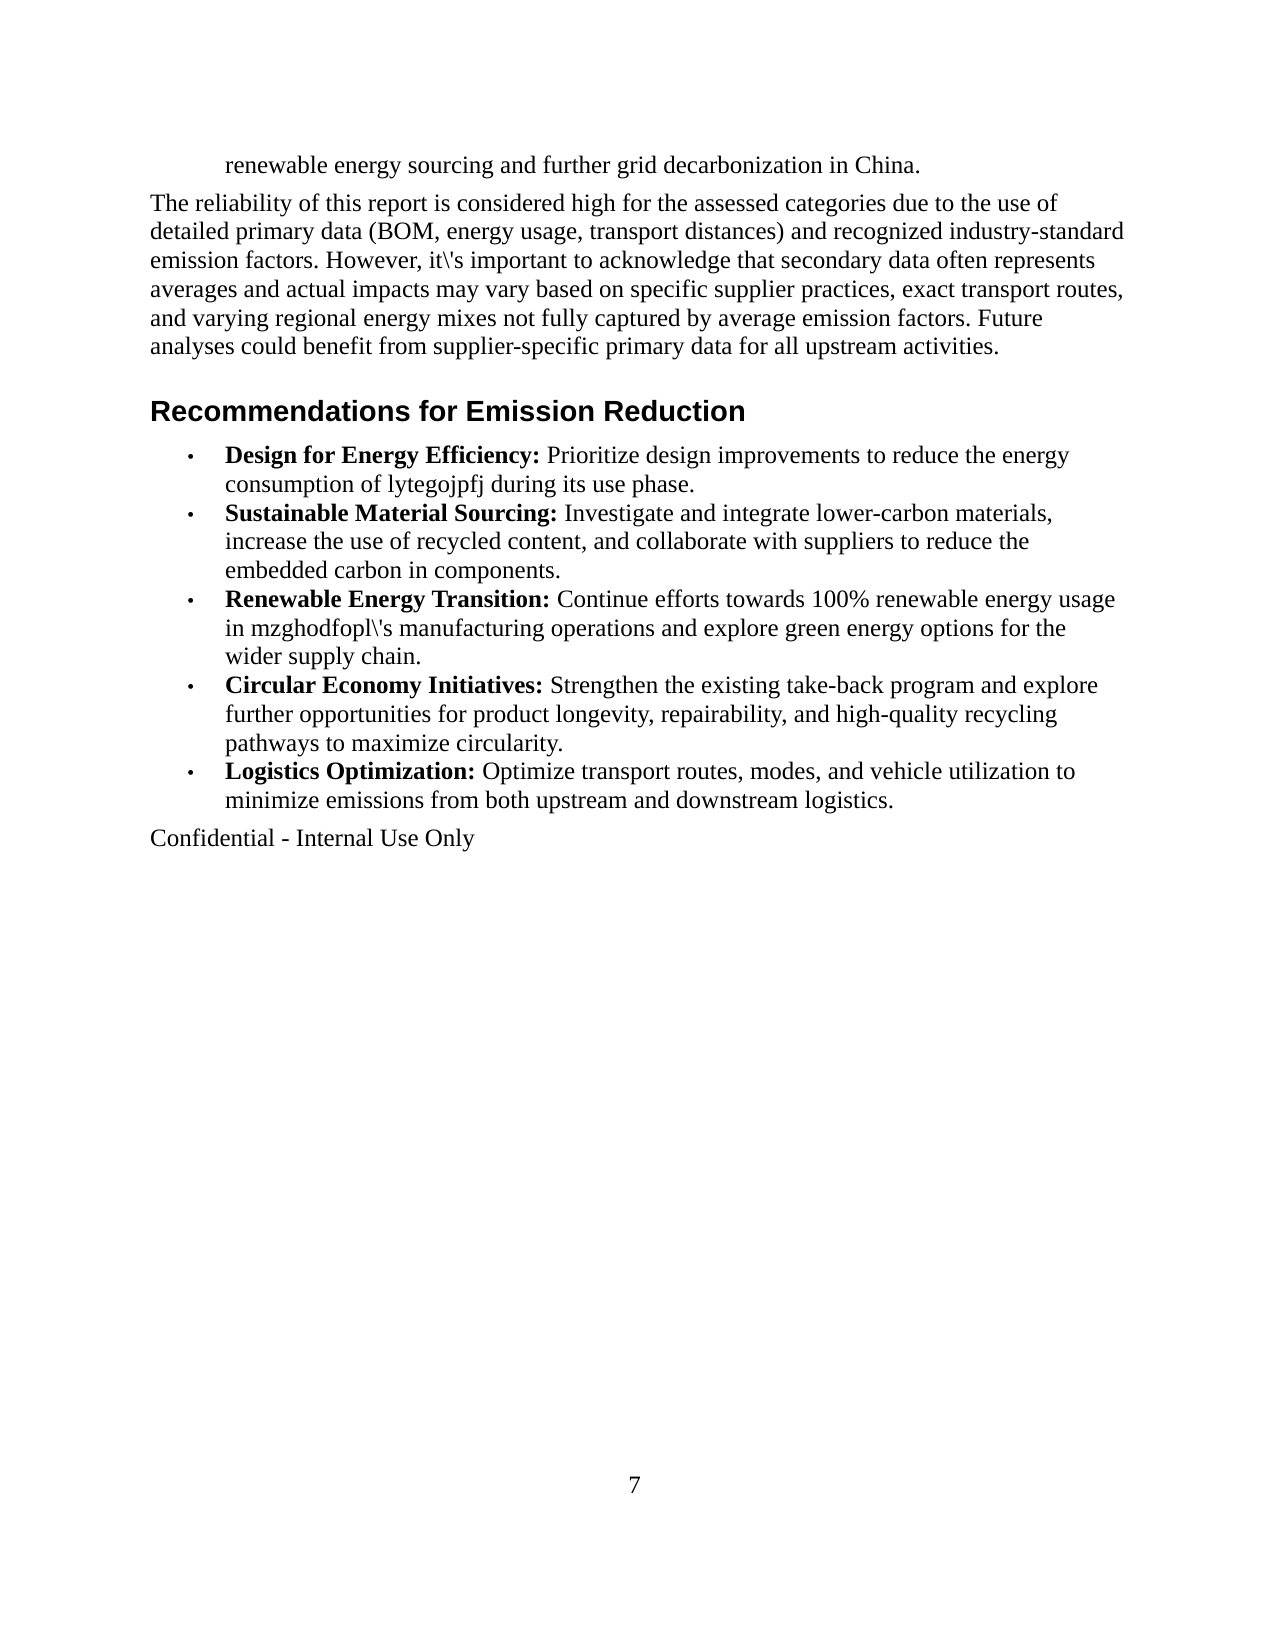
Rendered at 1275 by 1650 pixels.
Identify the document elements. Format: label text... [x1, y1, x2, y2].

list Renewable Energy Transition: Continue efforts towards 100% renewable energy usage in mzghodfopl\'s manufacturing operations and explore green energy options for the wider supply chain. [187, 584, 1125, 670]
list Logistics Optimization: Optimize transport routes, modes, and vehicle utilization to minimize emissions from both upstream and downstream logistics. [187, 756, 1125, 814]
list renewable energy sourcing and further grid decarbonization in China. [187, 150, 1125, 179]
subtitle Recommendations for Emission Reduction [150, 394, 1125, 428]
list Design for Energy Efficiency: Prioritize design improvements to reduce the energy consumption of lytegojpfj during its use phase. [187, 440, 1125, 498]
text Confidential - Internal Use Only [150, 823, 1125, 852]
text The reliability of this report is considered high for the assessed categories due to the use of detailed primary data (BOM, energy usage, transport distances) and recognized industry-standard emission factors. However, it\'s important to acknowledge that secondary data often represents averages and actual impacts may vary based on specific supplier practices, exact transport routes, and varying regional energy mixes not fully captured by average emission factors. Future analyses could benefit from supplier-specific primary data for all upstream activities. [150, 188, 1125, 360]
list Sustainable Material Sourcing: Investigate and integrate lower-carbon materials, increase the use of recycled content, and collaborate with suppliers to reduce the embedded carbon in components. [187, 498, 1125, 584]
list Circular Economy Initiatives: Strengthen the existing take-back program and explore further opportunities for product longevity, repairability, and high-quality recycling pathways to maximize circularity. [187, 670, 1125, 756]
